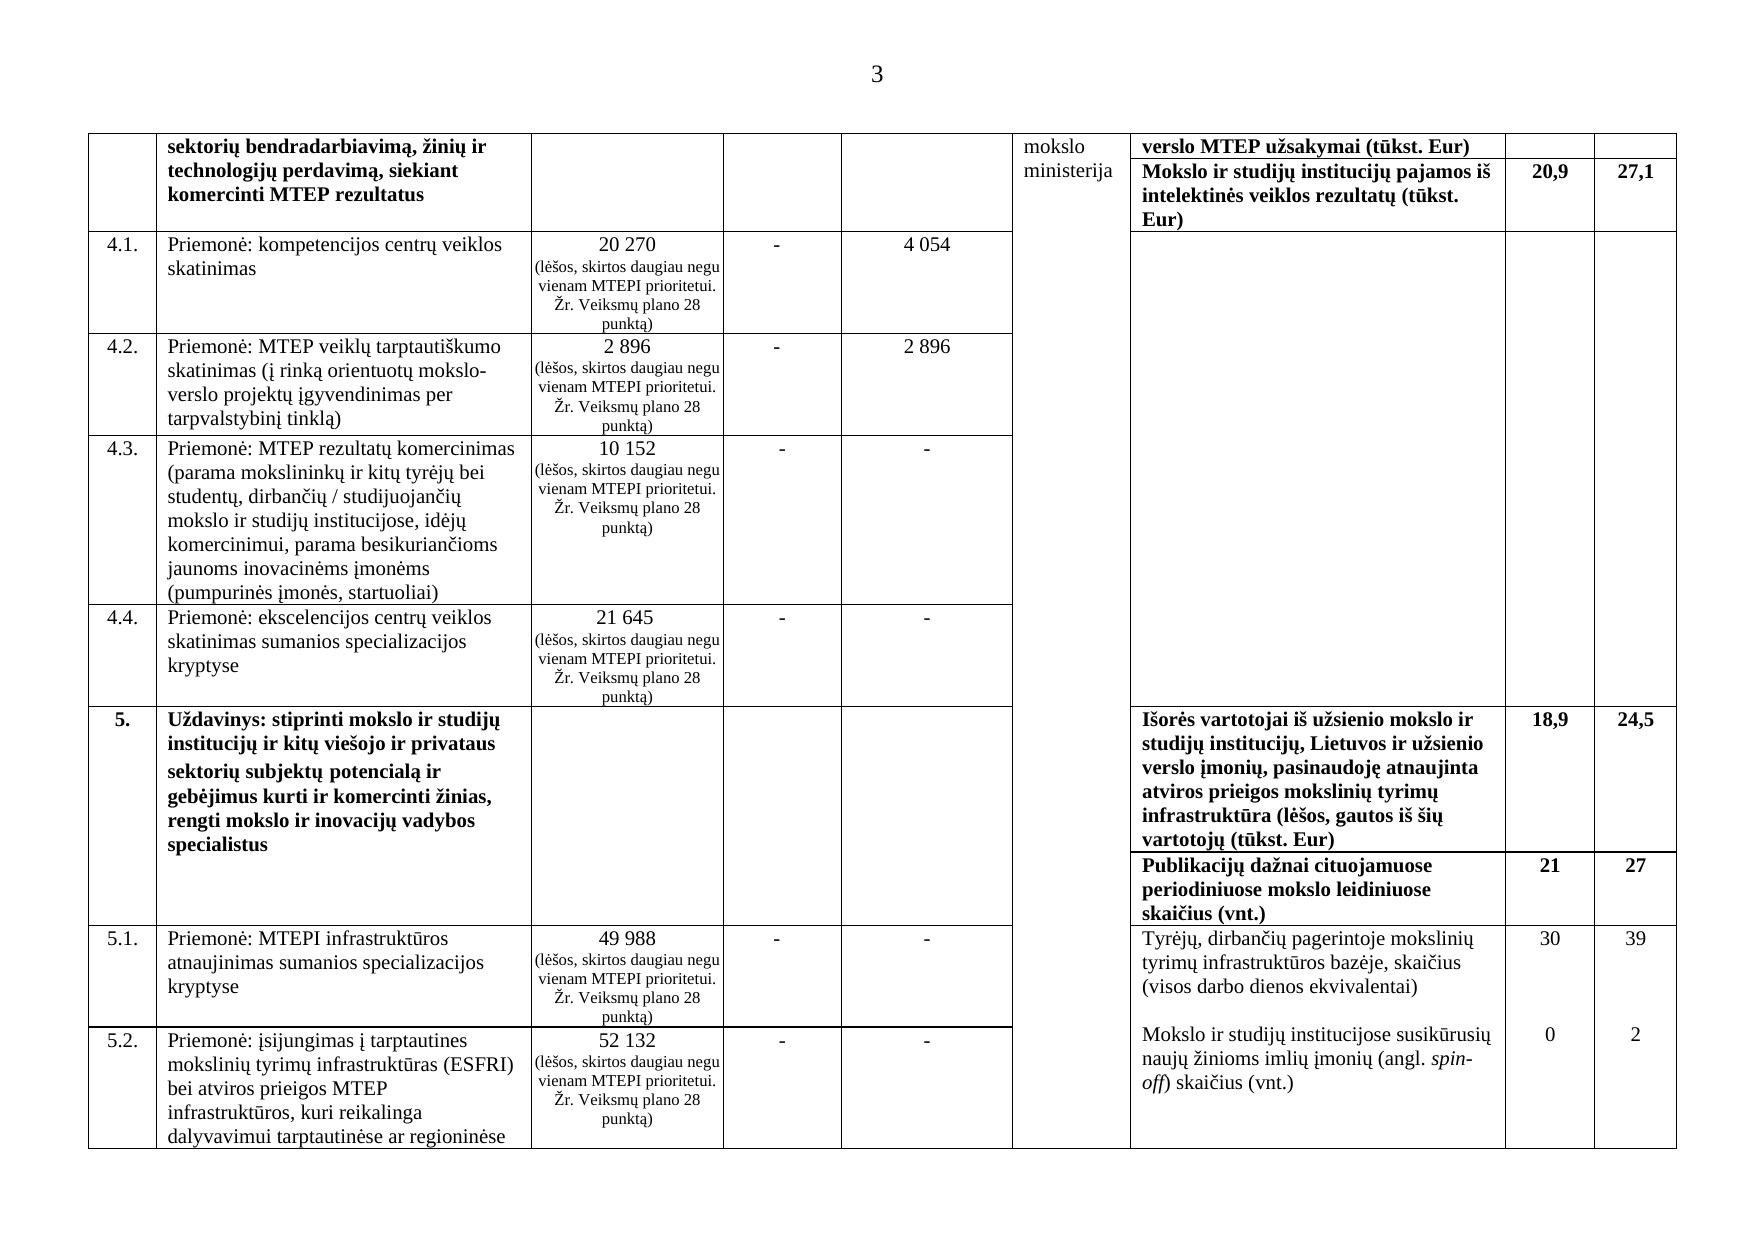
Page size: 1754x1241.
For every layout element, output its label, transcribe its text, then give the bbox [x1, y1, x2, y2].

table_cell - [724, 232, 841, 333]
table_cell [1595, 232, 1676, 706]
table_cell - [842, 605, 1012, 706]
table_cell [1506, 232, 1594, 706]
table_cell sektorių bendradarbiavimą, žinių ir technologijų perdavimą, siekiant komercinti MTEP rezultatus [157, 134, 531, 231]
table_cell [842, 134, 1012, 231]
table_cell 30 0 [1506, 926, 1594, 1148]
table_cell 5.1. [89, 926, 156, 1026]
table_cell 21 645 (lėšos, skirtos daugiau negu vienam MTEPI prioritetui. Žr. Veiksmų plano 28 punktą) [532, 605, 723, 706]
table_cell Priemonė: MTEPI infrastruktūros atnaujinimas sumanios specializacijos kryptyse [157, 926, 531, 1026]
table_cell verslo MTEP užsakymai (tūkst. Eur) [1131, 134, 1505, 158]
table_cell - [842, 1028, 1012, 1148]
table_cell [724, 707, 841, 925]
table_cell 24,5 [1595, 707, 1676, 851]
table_cell 4.2. [89, 334, 156, 435]
table_cell Priemonė: įsijungimas į tarptautines mokslinių tyrimų infrastruktūras (ESFRI) bei atviros prieigos MTEP infrastruktūros, kuri reikalinga dalyvavimui tarptautinėse ar regioninėse [157, 1028, 531, 1148]
table_cell 20,9 [1506, 159, 1594, 231]
table_cell 39 2 [1595, 926, 1676, 1148]
table_cell Priemonė: MTEP veiklų tarptautiškumo skatinimas (į rinką orientuotų mokslo-verslo projektų įgyvendinimas per tarpvalstybinį tinklą) [157, 334, 531, 435]
table_cell Priemonė: MTEP rezultatų komercinimas (parama mokslininkų ir kitų tyrėjų bei studentų, dirbančių / studijuojančių mokslo ir studijų institucijose, idėjų komercinimui, parama besikuriančioms jaunoms inovacinėms įmonėms (pumpurinės įmonės, startuoliai) [157, 436, 531, 604]
table_cell 2 896 [842, 334, 1012, 435]
table_cell Tyrėjų, dirbančių pagerintoje mokslinių tyrimų infrastruktūros bazėje, skaičius (visos darbo dienos ekvivalentai) Mokslo ir studijų institucijose susikūrusių naujų žinioms imlių įmonių (angl. spin-off) skaičius (vnt.) [1131, 926, 1505, 1148]
table_cell - [724, 1028, 841, 1148]
table_cell [532, 707, 723, 925]
table_cell - [842, 926, 1012, 1026]
table_cell 49 988 (lėšos, skirtos daugiau negu vienam MTEPI prioritetui. Žr. Veiksmų plano 28 punktą) [532, 926, 723, 1026]
table_cell Priemonė: kompetencijos centrų veiklos skatinimas [157, 232, 531, 333]
table_cell [1131, 232, 1505, 706]
table_cell 5. [89, 707, 156, 925]
table_cell 20 270 (lėšos, skirtos daugiau negu vienam MTEPI prioritetui. Žr. Veiksmų plano 28 punktą) [532, 232, 723, 333]
table_cell - [724, 334, 841, 435]
table_cell 18,9 [1506, 707, 1594, 851]
table_cell Išorės vartotojai iš užsienio mokslo ir studijų institucijų, Lietuvos ir užsienio verslo įmonių, pasinaudoję atnaujinta atviros prieigos mokslinių tyrimų infrastruktūra (lėšos, gautos iš šių vartotojų (tūkst. Eur) [1131, 707, 1505, 851]
table_cell 5.2. [89, 1028, 156, 1148]
table_cell mokslo ministerija [1013, 134, 1130, 1148]
table_cell Uždavinys: stiprinti mokslo ir studijų institucijų ir kitų viešojo ir privataus sektorių subjektų potencialą ir gebėjimus kurti ir komercinti žinias, rengti mokslo ir inovacijų vadybos specialistus [157, 707, 531, 925]
table_cell 2 896 (lėšos, skirtos daugiau negu vienam MTEPI prioritetui. Žr. Veiksmų plano 28 punktą) [532, 334, 723, 435]
table_cell Publikacijų dažnai cituojamuose periodiniuose mokslo leidiniuose skaičius (vnt.) [1131, 853, 1505, 925]
table_cell 27,1 [1595, 159, 1676, 231]
table_cell - [724, 926, 841, 1026]
table_cell [532, 134, 723, 231]
table_cell 4.1. [89, 232, 156, 333]
table_cell 52 132 (lėšos, skirtos daugiau negu vienam MTEPI prioritetui. Žr. Veiksmų plano 28 punktą) [532, 1028, 723, 1148]
table_cell [724, 134, 841, 231]
table_cell [842, 707, 1012, 925]
table_cell Mokslo ir studijų institucijų pajamos iš intelektinės veiklos rezultatų (tūkst. Eur) [1131, 159, 1505, 231]
table_cell 21 [1506, 853, 1594, 925]
table_cell - [842, 436, 1012, 604]
table_cell - [724, 605, 841, 706]
table_cell 27 [1595, 853, 1676, 925]
table_cell 4.3. [89, 436, 156, 604]
table_cell [1595, 134, 1676, 158]
table_cell - [724, 436, 841, 604]
table_cell Priemonė: ekscelencijos centrų veiklos skatinimas sumanios specializacijos kryptyse [157, 605, 531, 706]
table_cell 4 054 [842, 232, 1012, 333]
table_cell 10 152 (lėšos, skirtos daugiau negu vienam MTEPI prioritetui. Žr. Veiksmų plano 28 punktą) [532, 436, 723, 604]
table_cell [1506, 134, 1594, 158]
table_cell [89, 134, 156, 231]
table_cell 4.4. [89, 605, 156, 706]
